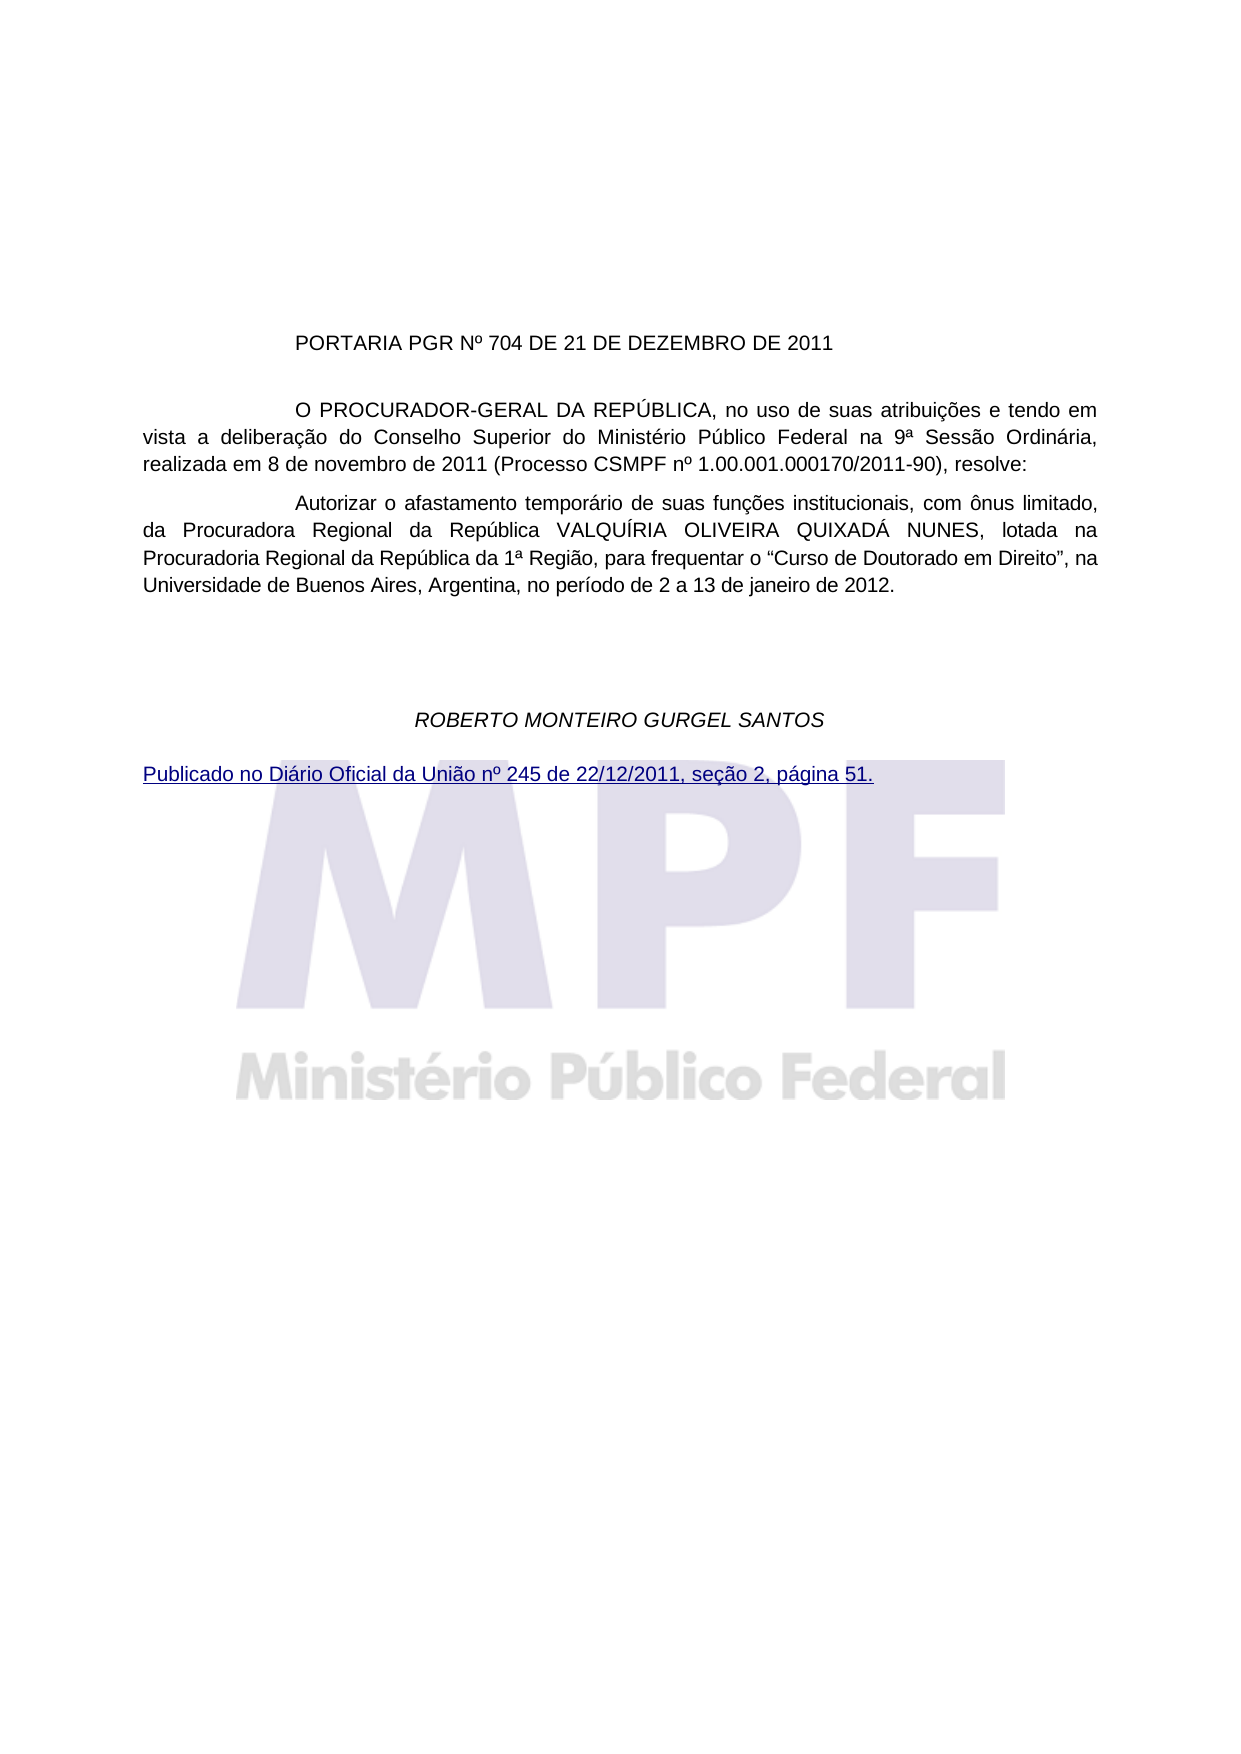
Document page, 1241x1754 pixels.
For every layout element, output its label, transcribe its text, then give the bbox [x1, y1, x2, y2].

picture [236, 787, 1005, 1100]
text ROBERTO MONTEIRO GURGEL SANTOS [143, 706, 1098, 733]
text Publicado no Diário Oficial da União nº 245 de 22/12/2011, seção 2, página 51. [143, 760, 1098, 787]
text Autorizar o afastamento temporário de suas funções institucionais, com ônus limitado, da Procuradora Regional da República VALQUÍRIA OLIVEIRA QUIXADÁ NUNES, lotada na Procuradoria Regional da República da 1ª Região, para frequentar o “Curso de Doutorado em Direito”, na Universidade de Buenos Aires, Argentina, no período de 2 a 13 de janeiro de 2012. [143, 489, 1098, 597]
text PORTARIA PGR Nº 704 DE 21 DE DEZEMBRO DE 2011 [143, 329, 1098, 356]
text O PROCURADOR-GERAL DA REPÚBLICA, no uso de suas atribuições e tendo em vista a deliberação do Conselho Superior do Ministério Público Federal na 9ª Sessão Ordinária, realizada em 8 de novembro de 2011 (Processo CSMPF nº 1.00.001.000170/2011-90), resolve: [143, 395, 1098, 477]
